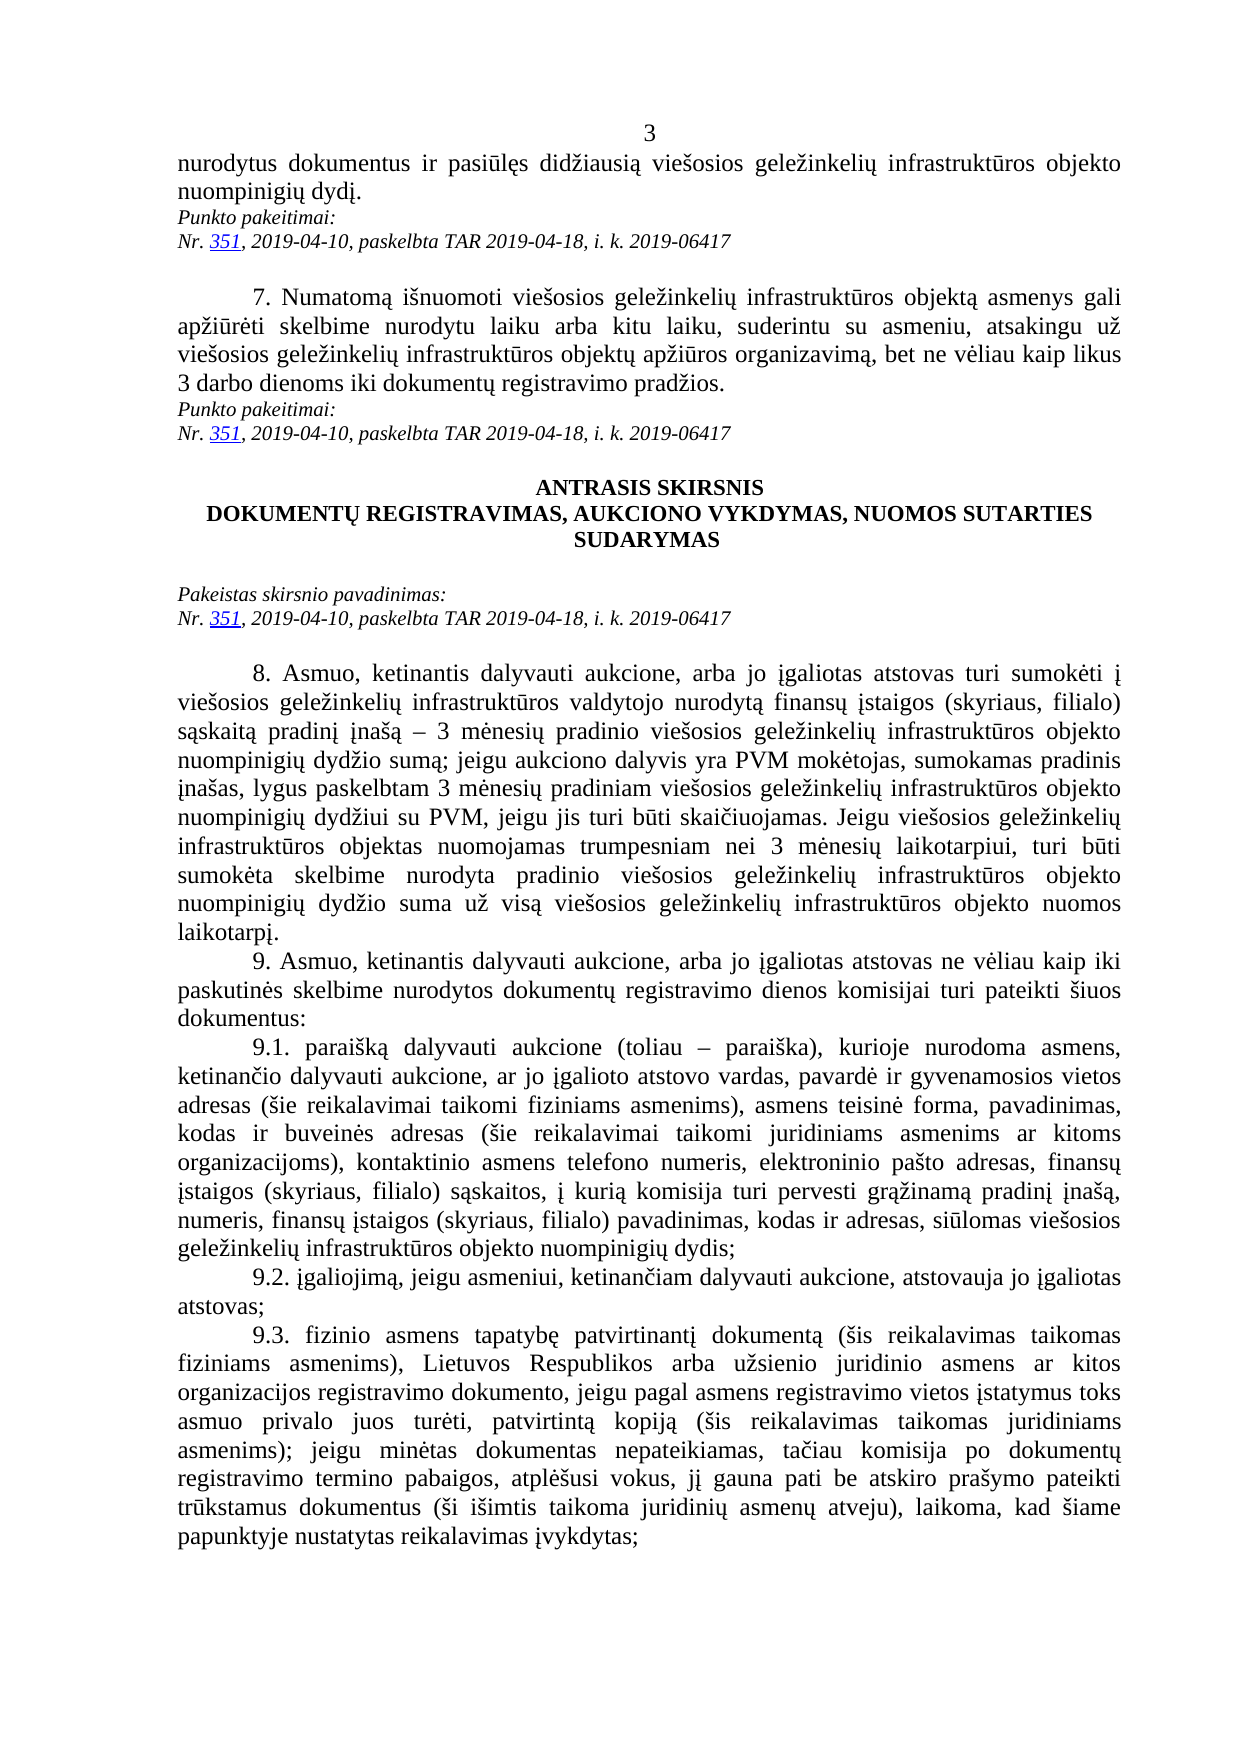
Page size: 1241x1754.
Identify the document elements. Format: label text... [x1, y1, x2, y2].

text nurodytus dokumentus ir pasiūlęs didžiausią viešosios geležinkelių infrastruktūros objekto nuompinigių dydį. [177, 148, 1122, 205]
text ANTRASIS SKIRSNIS [177, 474, 1122, 500]
text Nr. 351, 2019-04-10, paskelbta TAR 2019-04-18, i. k. 2019-06417 [177, 421, 1122, 445]
text 9.3. fizinio asmens tapatybę patvirtinantį dokumentą (šis reikalavimas taikomas fiziniams asmenims), Lietuvos Respublikos arba užsienio juridinio asmens ar kitos organizacijos registravimo dokumento, jeigu pagal asmens registravimo vietos įstatymus toks asmuo privalo juos turėti, patvirtintą kopiją (šis reikalavimas taikomas juridiniams asmenims); jeigu minėtas dokumentas nepateikiamas, tačiau komisija po dokumentų registravimo termino pabaigos, atplėšusi vokus, jį gauna pati be atskiro prašymo pateikti trūkstamus dokumentus (ši išimtis taikoma juridinių asmenų atveju), laikoma, kad šiame papunktyje nustatytas reikalavimas įvykdytas; [177, 1320, 1122, 1550]
text 9.2. įgaliojimą, jeigu asmeniui, ketinančiam dalyvauti aukcione, atstovauja jo įgaliotas atstovas; [177, 1262, 1122, 1320]
text Nr. 351, 2019-04-10, paskelbta TAR 2019-04-18, i. k. 2019-06417 [177, 606, 1122, 630]
text 8. Asmuo, ketinantis dalyvauti aukcione, arba jo įgaliotas atstovas turi sumokėti į viešosios geležinkelių infrastruktūros valdytojo nurodytą finansų įstaigos (skyriaus, filialo) sąskaitą pradinį įnašą – 3 mėnesių pradinio viešosios geležinkelių infrastruktūros objekto nuompinigių dydžio sumą; jeigu aukciono dalyvis yra PVM mokėtojas, sumokamas pradinis įnašas, lygus paskelbtam 3 mėnesių pradiniam viešosios geležinkelių infrastruktūros objekto nuompinigių dydžiui su PVM, jeigu jis turi būti skaičiuojamas. Jeigu viešosios geležinkelių infrastruktūros objektas nuomojamas trumpesniam nei 3 mėnesių laikotarpiui, turi būti sumokėta skelbime nurodyta pradinio viešosios geležinkelių infrastruktūros objekto nuompinigių dydžio suma už visą viešosios geležinkelių infrastruktūros objekto nuomos laikotarpį. [177, 658, 1122, 946]
text Pakeistas skirsnio pavadinimas: [177, 582, 1122, 606]
text 9. Asmuo, ketinantis dalyvauti aukcione, arba jo įgaliotas atstovas ne vėliau kaip iki paskutinės skelbime nurodytos dokumentų registravimo dienos komisijai turi pateikti šiuos dokumentus: [177, 946, 1122, 1032]
text Punkto pakeitimai: [177, 205, 1122, 229]
text DOKUMENTŲ REGISTRAVIMAS, AUKCIONO VYKDYMAS, NUOMOS SUTARTIES SUDARYMAS [177, 500, 1122, 553]
text 9.1. paraišką dalyvauti aukcione (toliau – paraiška), kurioje nurodoma asmens, ketinančio dalyvauti aukcione, ar jo įgalioto atstovo vardas, pavardė ir gyvenamosios vietos adresas (šie reikalavimai taikomi fiziniams asmenims), asmens teisinė forma, pavadinimas, kodas ir buveinės adresas (šie reikalavimai taikomi juridiniams asmenims ar kitoms organizacijoms), kontaktinio asmens telefono numeris, elektroninio pašto adresas, finansų įstaigos (skyriaus, filialo) sąskaitos, į kurią komisija turi pervesti grąžinamą pradinį įnašą, numeris, finansų įstaigos (skyriaus, filialo) pavadinimas, kodas ir adresas, siūlomas viešosios geležinkelių infrastruktūros objekto nuompinigių dydis; [177, 1032, 1122, 1262]
text 7. Numatomą išnuomoti viešosios geležinkelių infrastruktūros objektą asmenys gali apžiūrėti skelbime nurodytu laiku arba kitu laiku, suderintu su asmeniu, atsakingu už viešosios geležinkelių infrastruktūros objektų apžiūros organizavimą, bet ne vėliau kaip likus 3 darbo dienoms iki dokumentų registravimo pradžios. [177, 282, 1122, 397]
text Punkto pakeitimai: [177, 397, 1122, 421]
text Nr. 351, 2019-04-10, paskelbta TAR 2019-04-18, i. k. 2019-06417 [177, 229, 1122, 253]
